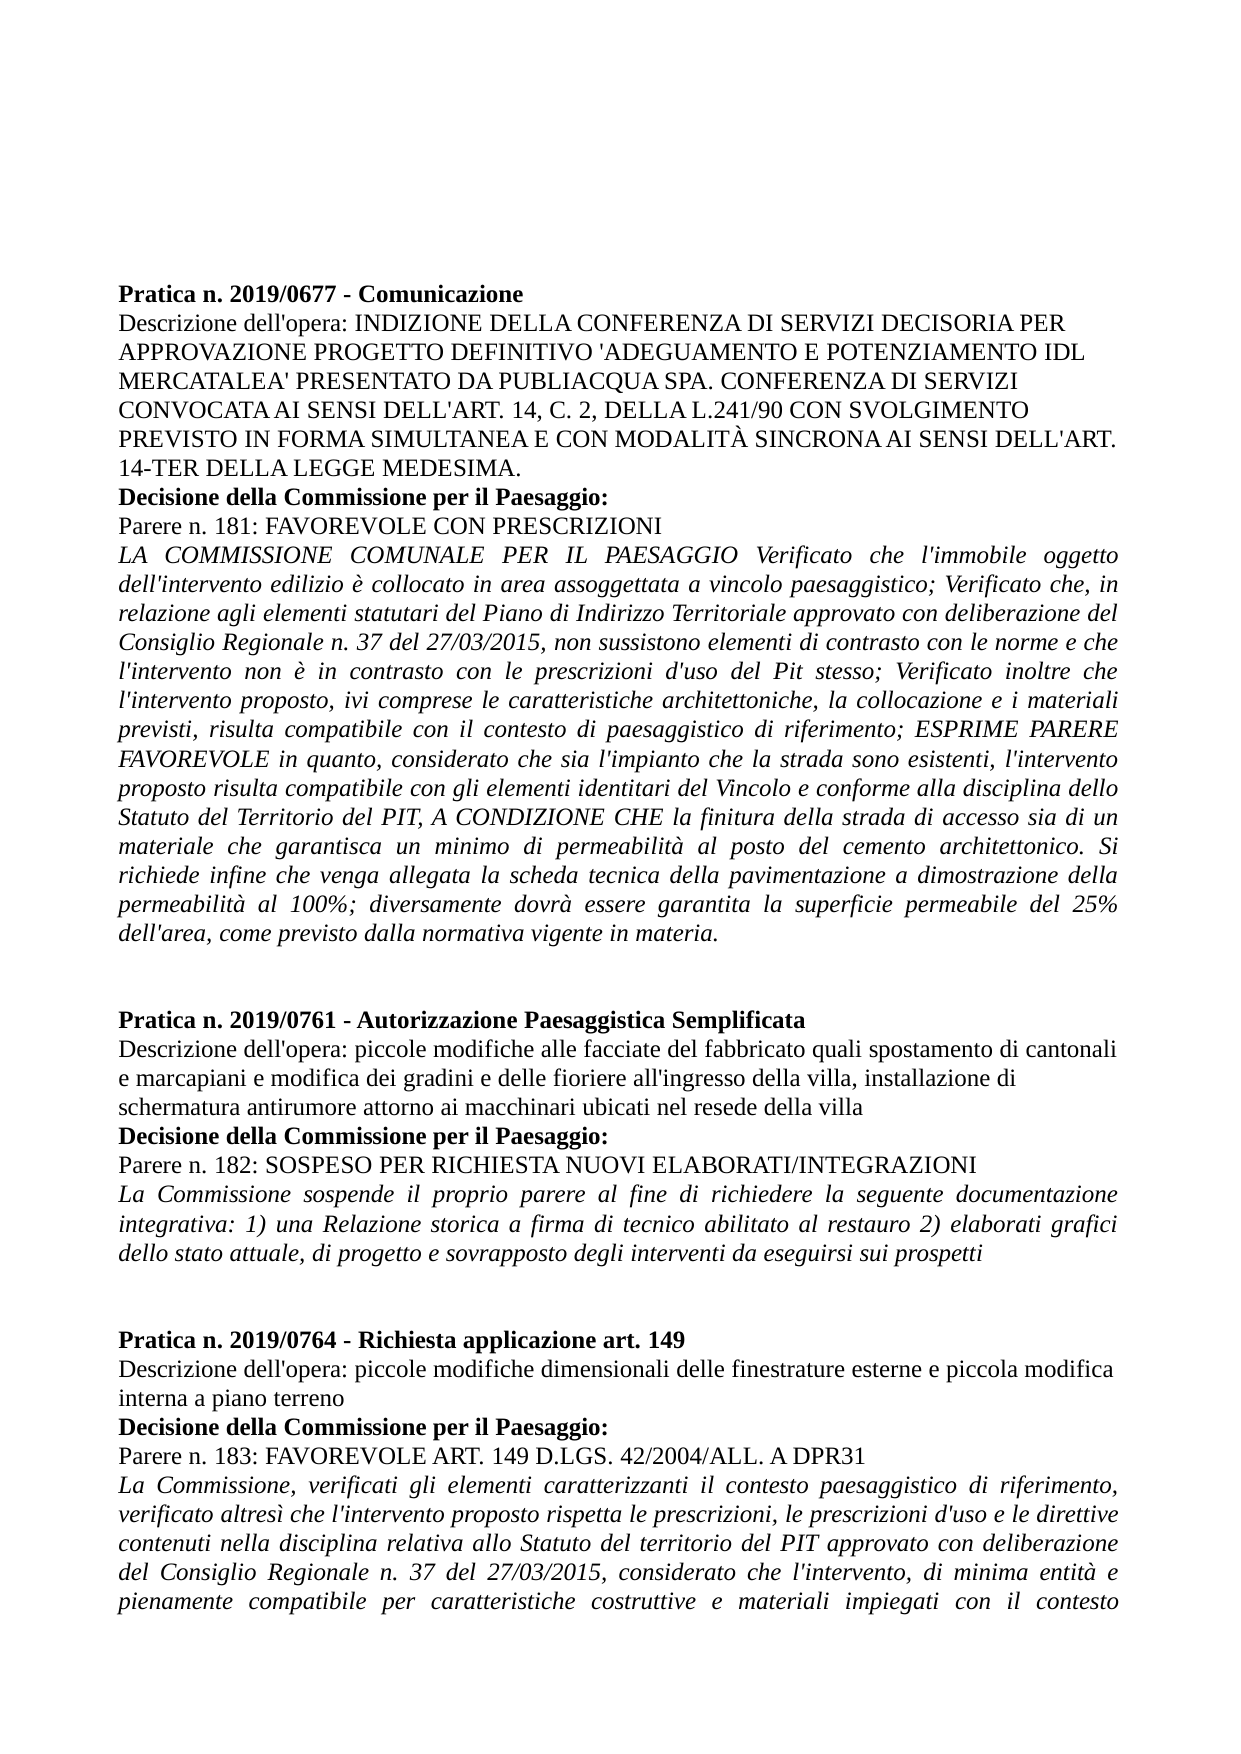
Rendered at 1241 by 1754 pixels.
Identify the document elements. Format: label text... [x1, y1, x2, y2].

text Decisione della Commissione per il Paesaggio: [118, 1121, 1122, 1150]
text La Commissione sospende il proprio parere al fine di richiedere la seguente documentazione integrativa: 1) una Relazione storica a firma di tecnico abilitato al restauro 2) elaborati grafici dello stato attuale, di progetto e sovrapposto degli interventi da eseguirsi sui prospetti [118, 1179, 1122, 1267]
text Pratica n. 2019/0764 - Richiesta applicazione art. 149 [118, 1325, 1122, 1354]
text Parere n. 181: FAVOREVOLE CON PRESCRIZIONI [118, 511, 1122, 540]
text Decisione della Commissione per il Paesaggio: [118, 1412, 1122, 1441]
text Descrizione dell'opera: INDIZIONE DELLA CONFERENZA DI SERVIZI DECISORIA PER APPROVAZIONE PROGETTO DEFINITIVO 'ADEGUAMENTO E POTENZIAMENTO IDL MERCATALEA' PRESENTATO DA PUBLIACQUA SPA. CONFERENZA DI SERVIZI CONVOCATA AI SENSI DELL'ART. 14, C. 2, DELLA L.241/90 CON SVOLGIMENTO PREVISTO IN FORMA SIMULTANEA E CON MODALITÀ SINCRONA AI SENSI DELL'ART. 14-TER DELLA LEGGE MEDESIMA. [118, 307, 1122, 482]
text Descrizione dell'opera: piccole modifiche alle facciate del fabbricato quali spostamento di cantonali e marcapiani e modifica dei gradini e delle fioriere all'ingresso della villa, installazione di schermatura antirumore attorno ai macchinari ubicati nel resede della villa [118, 1034, 1122, 1121]
text Descrizione dell'opera: piccole modifiche dimensionali delle finestrature esterne e piccola modifica interna a piano terreno [118, 1354, 1122, 1412]
text Decisione della Commissione per il Paesaggio: [118, 482, 1122, 511]
text Parere n. 182: SOSPESO PER RICHIESTA NUOVI ELABORATI/INTEGRAZIONI [118, 1150, 1122, 1179]
text La Commissione, verificati gli elementi caratterizzanti il contesto paesaggistico di riferimento, verificato altresì che l'intervento proposto rispetta le prescrizioni, le prescrizioni d'uso e le direttive contenuti nella disciplina relativa allo Statuto del territorio del PIT approvato con deliberazione del Consiglio Regionale n. 37 del 27/03/2015, considerato che l'intervento, di minima entità e pienamente compatibile per caratteristiche costruttive e materiali impiegati con il contesto [118, 1470, 1122, 1615]
text Pratica n. 2019/0677 - Comunicazione [118, 278, 1122, 307]
text LA COMMISSIONE COMUNALE PER IL PAESAGGIO Verificato che l'immobile oggetto dell'intervento edilizio è collocato in area assoggettata a vincolo paesaggistico; Verificato che, in relazione agli elementi statutari del Piano di Indirizzo Territoriale approvato con deliberazione del Consiglio Regionale n. 37 del 27/03/2015, non sussistono elementi di contrasto con le norme e che l'intervento non è in contrasto con le prescrizioni d'uso del Pit stesso; Verificato inoltre che l'intervento proposto, ivi comprese le caratteristiche architettoniche, la collocazione e i materiali previsti, risulta compatibile con il contesto di paesaggistico di riferimento; ESPRIME PARERE FAVOREVOLE in quanto, considerato che sia l'impianto che la strada sono esistenti, l'intervento proposto risulta compatibile con gli elementi identitari del Vincolo e conforme alla disciplina dello Statuto del Territorio del PIT, A CONDIZIONE CHE la finitura della strada di accesso sia di un materiale che garantisca un minimo di permeabilità al posto del cemento architettonico. Si richiede infine che venga allegata la scheda tecnica della pavimentazione a dimostrazione della permeabilità al 100%; diversamente dovrà essere garantita la superficie permeabile del 25% dell'area, come previsto dalla normativa vigente in materia. [118, 540, 1122, 947]
text Parere n. 183: FAVOREVOLE ART. 149 D.LGS. 42/2004/ALL. A DPR31 [118, 1441, 1122, 1470]
text Pratica n. 2019/0761 - Autorizzazione Paesaggistica Semplificata [118, 1005, 1122, 1034]
